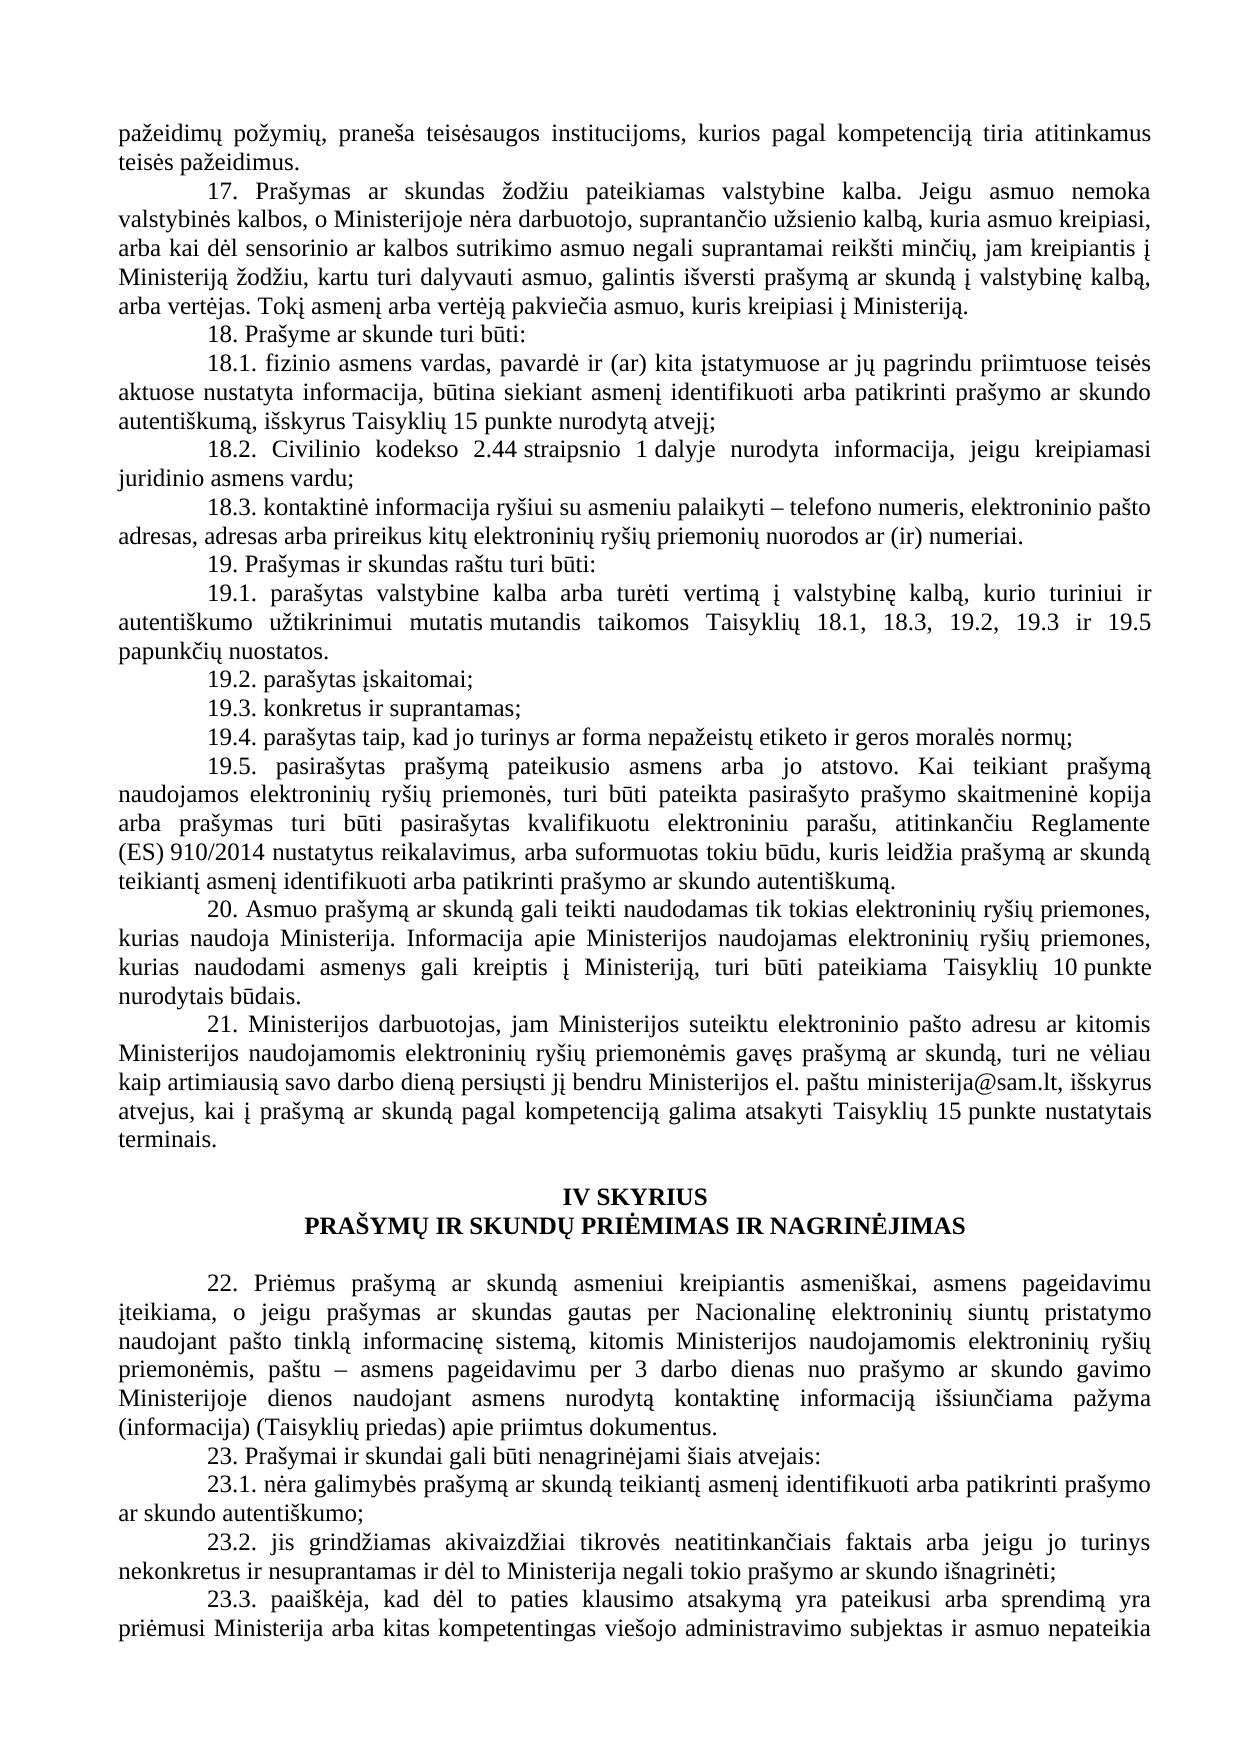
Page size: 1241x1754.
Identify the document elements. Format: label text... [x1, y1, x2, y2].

text 21. Ministerijos darbuotojas, jam Ministerijos suteiktu elektroninio pašto adresu ar kitomis Ministerijos naudojamomis elektroninių ryšių priemonėmis gavęs prašymą ar skundą, turi ne vėliau kaip artimiausią savo darbo dieną persiųsti jį bendru Ministerijos el. paštu ministerija@sam.lt, išskyrus atvejus, kai į prašymą ar skundą pagal kompetenciją galima atsakyti Taisyklių 15 punkte nustatytais terminais. [118, 1009, 1152, 1153]
text 19.2. parašytas įskaitomai; [118, 664, 1152, 693]
text PRAŠYMŲ IR SKUNDŲ PRIĖMIMAS IR NAGRINĖJIMAS [118, 1211, 1152, 1239]
text 19. Prašymas ir skundas raštu turi būti: [118, 549, 1152, 578]
text 17. Prašymas ar skundas žodžiu pateikiamas valstybine kalba. Jeigu asmuo nemoka valstybinės kalbos, o Ministerijoje nėra darbuotojo, suprantančio užsienio kalbą, kuria asmuo kreipiasi, arba kai dėl sensorinio ar kalbos sutrikimo asmuo negali suprantamai reikšti minčių, jam kreipiantis į Ministeriją žodžiu, kartu turi dalyvauti asmuo, galintis išversti prašymą ar skundą į valstybinę kalbą, arba vertėjas. Tokį asmenį arba vertėją pakviečia asmuo, kuris kreipiasi į Ministeriją. [118, 176, 1152, 319]
text 18.2. Civilinio kodekso 2.44 straipsnio 1 dalyje nurodyta informacija, jeigu kreipiamasi juridinio asmens vardu; [118, 434, 1152, 492]
text 23.1. nėra galimybės prašymą ar skundą teikiantį asmenį identifikuoti arba patikrinti prašymo ar skundo autentiškumo; [118, 1469, 1152, 1527]
text 23. Prašymai ir skundai gali būti nenagrinėjami šiais atvejais: [118, 1441, 1152, 1469]
text 22. Priėmus prašymą ar skundą asmeniui kreipiantis asmeniškai, asmens pageidavimu įteikiama, o jeigu prašymas ar skundas gautas per Nacionalinę elektroninių siuntų pristatymo naudojant pašto tinklą informacinę sistemą, kitomis Ministerijos naudojamomis elektroninių ryšių priemonėmis, paštu – asmens pageidavimu per 3 darbo dienas nuo prašymo ar skundo gavimo Ministerijoje dienos naudojant asmens nurodytą kontaktinę informaciją išsiunčiama pažyma (informacija) (Taisyklių priedas) apie priimtus dokumentus. [118, 1268, 1152, 1441]
text 18.1. fizinio asmens vardas, pavardė ir (ar) kita įstatymuose ar jų pagrindu priimtuose teisės aktuose nustatyta informacija, būtina siekiant asmenį identifikuoti arba patikrinti prašymo ar skundo autentiškumą, išskyrus Taisyklių 15 punkte nurodytą atvejį; [118, 348, 1152, 434]
text 19.4. parašytas taip, kad jo turinys ar forma nepažeistų etiketo ir geros moralės normų; [118, 722, 1152, 751]
text pažeidimų požymių, praneša teisėsaugos institucijoms, kurios pagal kompetenciją tiria atitinkamus teisės pažeidimus. [118, 118, 1152, 176]
text 20. Asmuo prašymą ar skundą gali teikti naudodamas tik tokias elektroninių ryšių priemones, kurias naudoja Ministerija. Informacija apie Ministerijos naudojamas elektroninių ryšių priemones, kurias naudodami asmenys gali kreiptis į Ministeriją, turi būti pateikiama Taisyklių 10 punkte nurodytais būdais. [118, 894, 1152, 1009]
text 18.3. kontaktinė informacija ryšiui su asmeniu palaikyti – telefono numeris, elektroninio pašto adresas, adresas arba prireikus kitų elektroninių ryšių priemonių nuorodos ar (ir) numeriai. [118, 492, 1152, 549]
text 23.3. paaiškėja, kad dėl to paties klausimo atsakymą yra pateikusi arba sprendimą yra priėmusi Ministerija arba kitas kompetentingas viešojo administravimo subjektas ir asmuo nepateikia [118, 1584, 1152, 1642]
text 19.1. parašytas valstybine kalba arba turėti vertimą į valstybinę kalbą, kurio turiniui ir autentiškumo užtikrinimui mutatis mutandis taikomos Taisyklių 18.1, 18.3, 19.2, 19.3 ir 19.5 papunkčių nuostatos. [118, 578, 1152, 664]
text 18. Prašyme ar skunde turi būti: [118, 319, 1152, 348]
text IV SKYRIUS [118, 1182, 1152, 1211]
text 19.5. pasirašytas prašymą pateikusio asmens arba jo atstovo. Kai teikiant prašymą naudojamos elektroninių ryšių priemonės, turi būti pateikta pasirašyto prašymo skaitmeninė kopija arba prašymas turi būti pasirašytas kvalifikuotu elektroniniu parašu, atitinkančiu Reglamente (ES) 910/2014 nustatytus reikalavimus, arba suformuotas tokiu būdu, kuris leidžia prašymą ar skundą teikiantį asmenį identifikuoti arba patikrinti prašymo ar skundo autentiškumą. [118, 751, 1152, 894]
text 23.2. jis grindžiamas akivaizdžiai tikrovės neatitinkančiais faktais arba jeigu jo turinys nekonkretus ir nesuprantamas ir dėl to Ministerija negali tokio prašymo ar skundo išnagrinėti; [118, 1527, 1152, 1584]
text 19.3. konkretus ir suprantamas; [118, 693, 1152, 722]
